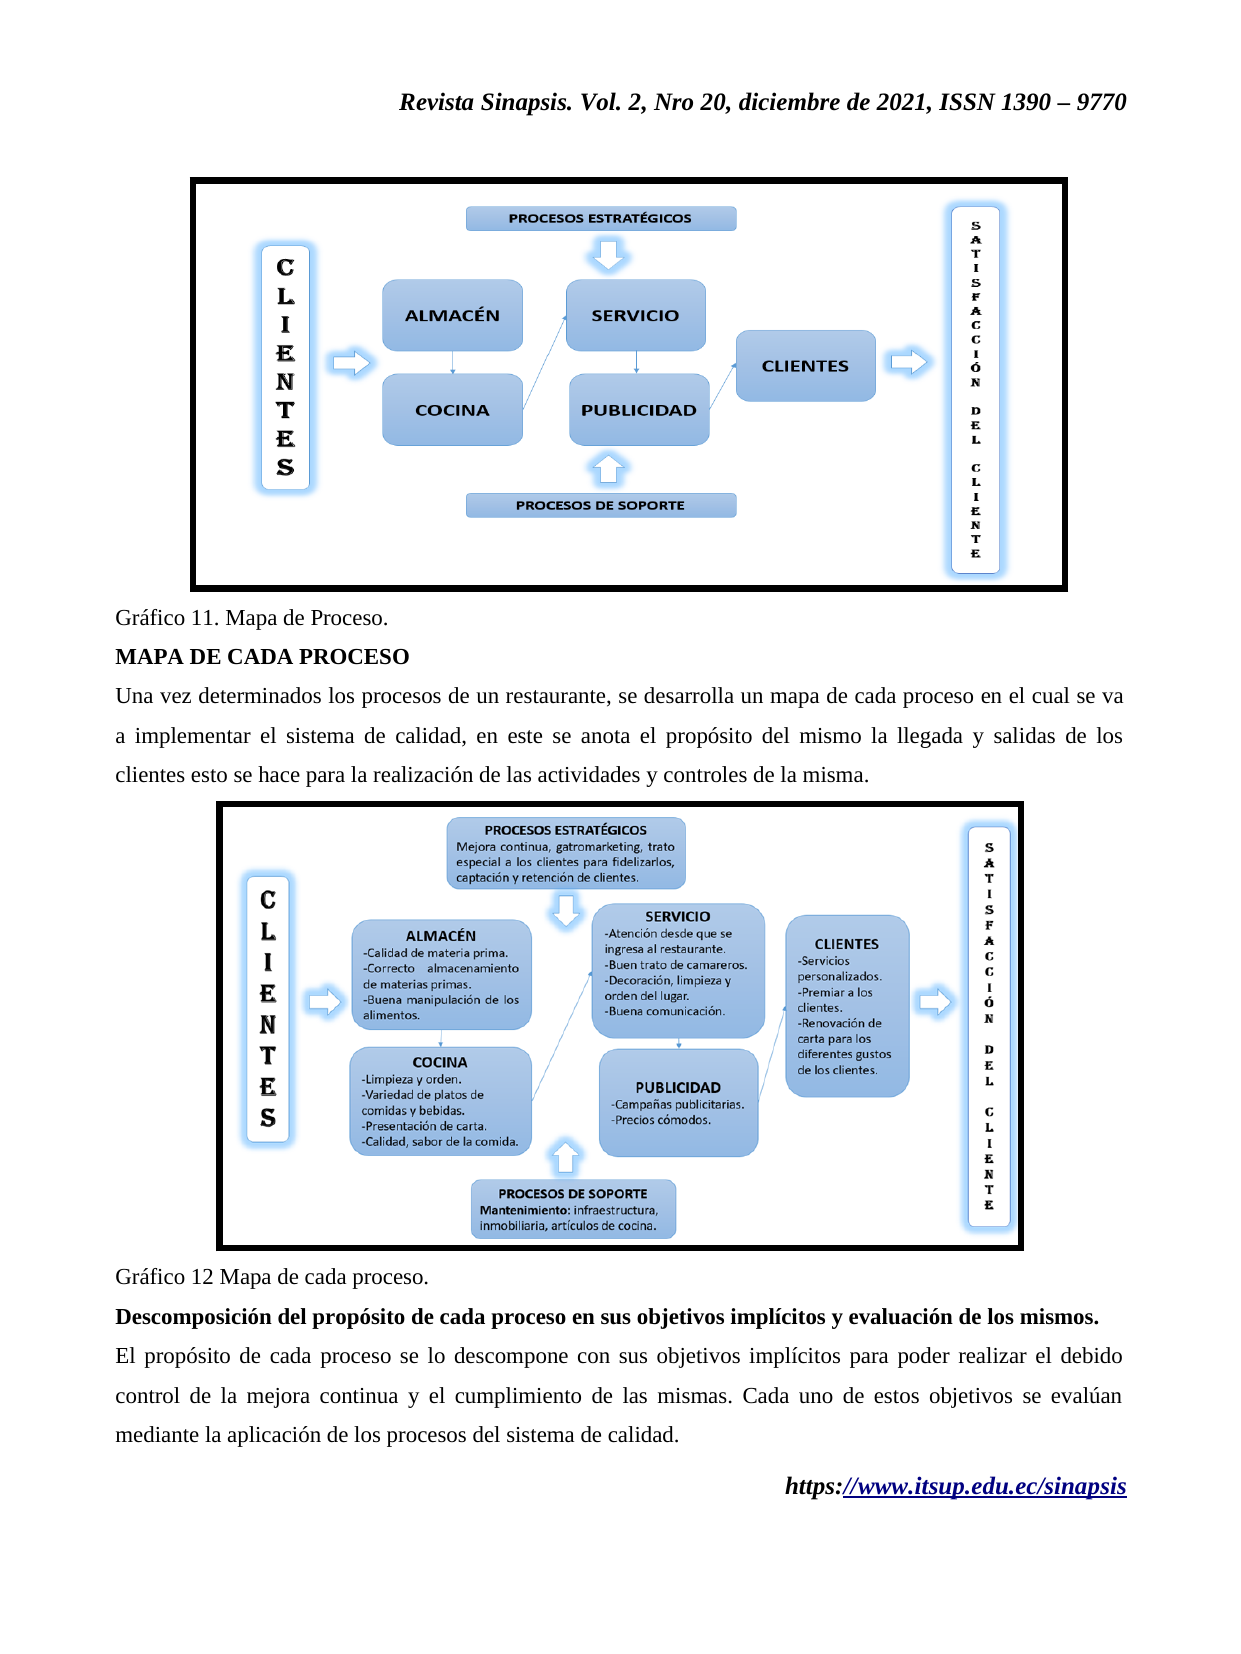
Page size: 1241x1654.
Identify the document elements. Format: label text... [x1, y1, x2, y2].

text El propósito de cada proceso se lo descompone con sus objetivos implícitos para poder realizar el debido control de la mejora continua y el cumplimiento de las mismas. Cada uno de estos objetivos se evalúan mediante la aplicación de los procesos del sistema de calidad. [115, 1342, 1125, 1448]
text Descomposición del propósito de cada proceso en sus objetivos implícitos y evaluación de los mismos. [115, 1303, 1125, 1329]
text Gráfico 11. Mapa de Proceso. [115, 604, 1125, 630]
text Una vez determinados los procesos de un restaurante, se desarrolla un mapa de cada proceso en el cual se va a implementar el sistema de calidad, en este se anota el propósito del mismo la llegada y salidas de los clientes esto se hace para la realización de las actividades y controles de la misma. [115, 683, 1125, 788]
text Gráfico 12 Mapa de cada proceso. [115, 1263, 1125, 1290]
text MAPA DE CADA PROCESO [115, 643, 1125, 669]
